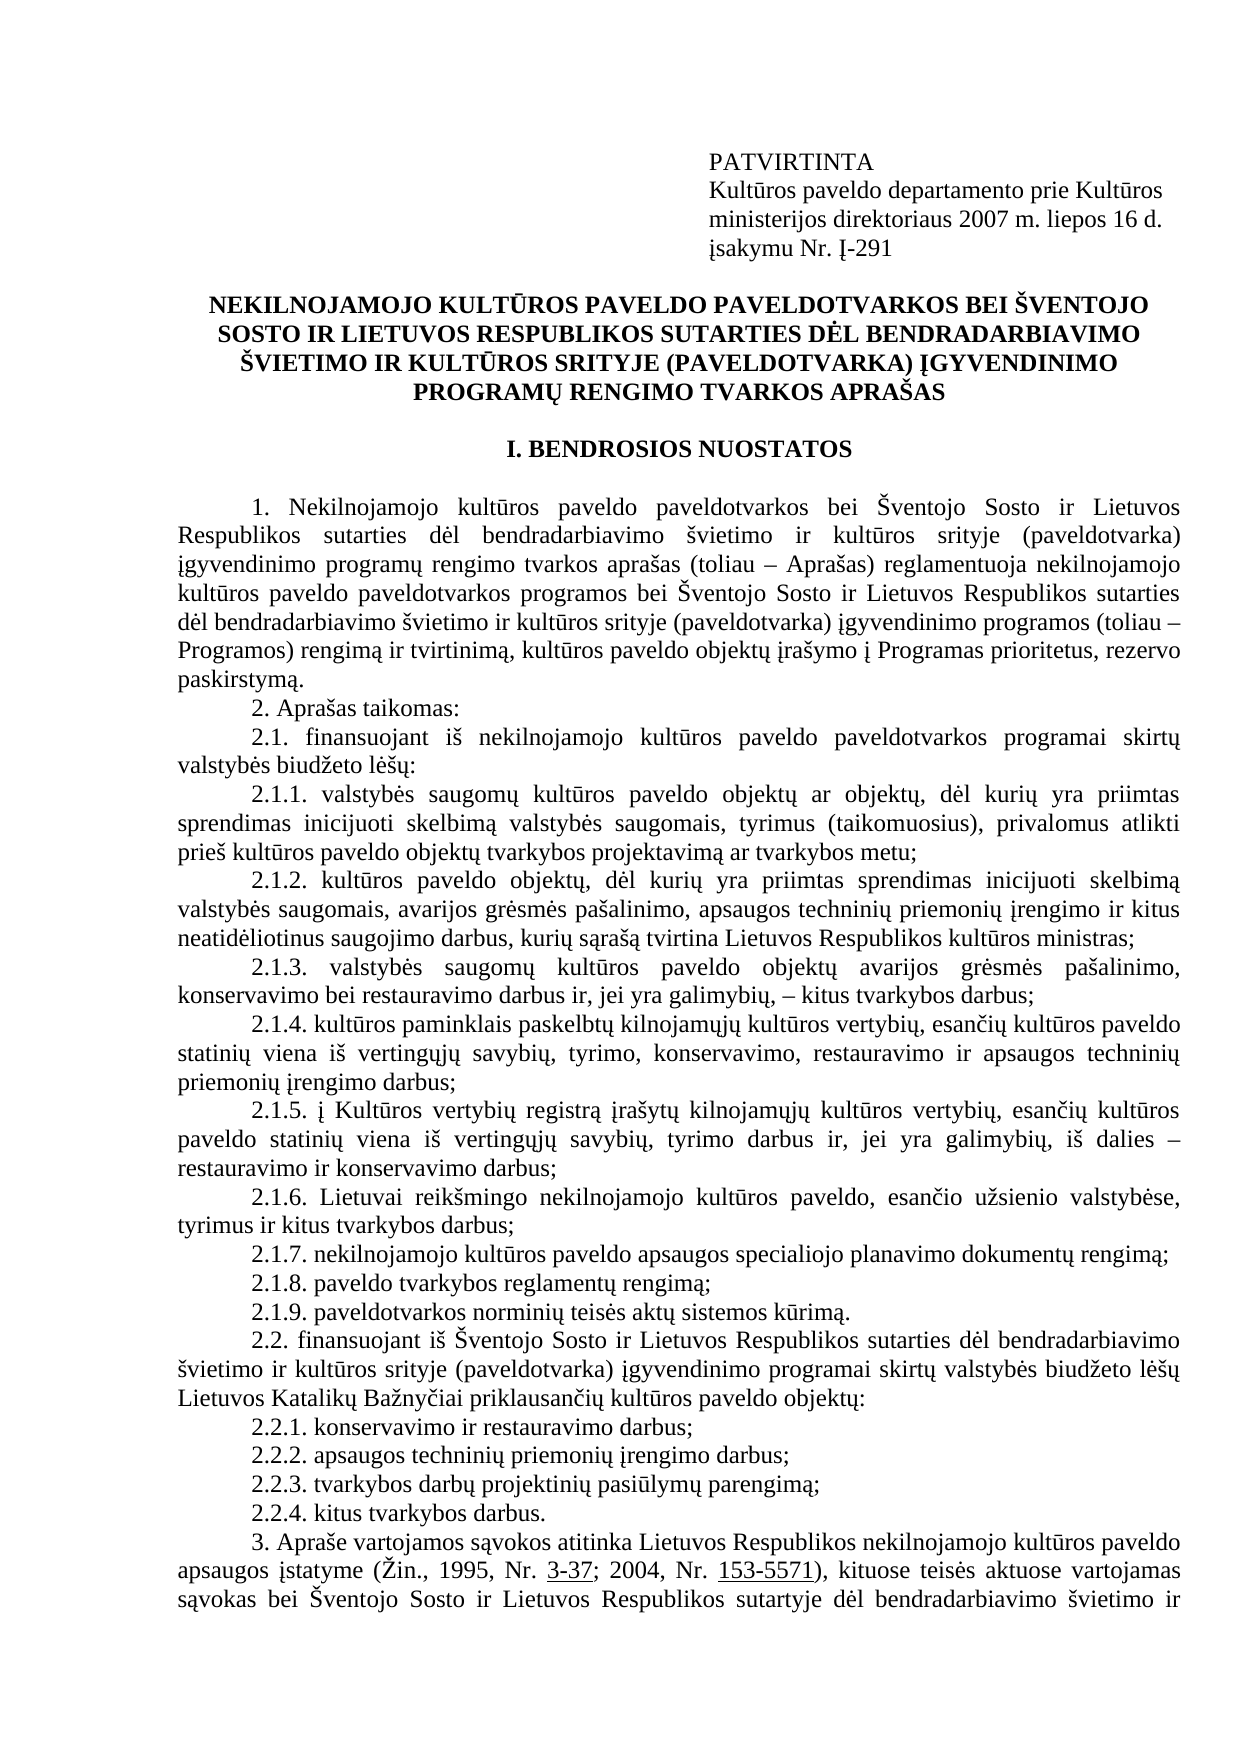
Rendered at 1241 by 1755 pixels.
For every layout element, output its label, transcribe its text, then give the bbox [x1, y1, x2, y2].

text 2.2.4. kitus tvarkybos darbus. [177, 1498, 1181, 1527]
text 2.1.6. Lietuvai reikšmingo nekilnojamojo kultūros paveldo, esančio užsienio valstybėse, tyrimus ir kitus tvarkybos darbus; [177, 1182, 1181, 1239]
text 2.2. finansuojant iš Šventojo Sosto ir Lietuvos Respublikos sutarties dėl bendradarbiavimo švietimo ir kultūros srityje (paveldotvarka) įgyvendinimo programai skirtų valstybės biudžeto lėšų Lietuvos Katalikų Bažnyčiai priklausančių kultūros paveldo objektų: [177, 1326, 1181, 1412]
text 2.1. finansuojant iš nekilnojamojo kultūros paveldo paveldotvarkos programai skirtų valstybės biudžeto lėšų: [177, 722, 1181, 779]
text 2.2.3. tvarkybos darbų projektinių pasiūlymų parengimą; [177, 1469, 1181, 1498]
text 2.1.3. valstybės saugomų kultūros paveldo objektų avarijos grėsmės pašalinimo, konservavimo bei restauravimo darbus ir, jei yra galimybių, – kitus tvarkybos darbus; [177, 952, 1181, 1009]
text 1. Nekilnojamojo kultūros paveldo paveldotvarkos bei Šventojo Sosto ir Lietuvos Respublikos sutarties dėl bendradarbiavimo švietimo ir kultūros srityje (paveldotvarka) įgyvendinimo programų rengimo tvarkos aprašas (toliau – Aprašas) reglamentuoja nekilnojamojo kultūros paveldo paveldotvarkos programos bei Šventojo Sosto ir Lietuvos Respublikos sutarties dėl bendradarbiavimo švietimo ir kultūros srityje (paveldotvarka) įgyvendinimo programos (toliau – Programos) rengimą ir tvirtinimą, kultūros paveldo objektų įrašymo į Programas prioritetus, rezervo paskirstymą. [177, 492, 1181, 693]
text 2.1.7. nekilnojamojo kultūros paveldo apsaugos specialiojo planavimo dokumentų rengimą; [177, 1239, 1181, 1268]
text 2. Aprašas taikomas: [177, 693, 1181, 722]
text 2.1.9. paveldotvarkos norminių teisės aktų sistemos kūrimą. [177, 1297, 1181, 1326]
text Kultūros paveldo departamento prie Kultūros [177, 176, 1181, 204]
text 2.2.2. apsaugos techninių priemonių įrengimo darbus; [177, 1441, 1181, 1469]
text 2.2.1. konservavimo ir restauravimo darbus; [177, 1412, 1181, 1441]
text 2.1.1. valstybės saugomų kultūros paveldo objektų ar objektų, dėl kurių yra priimtas sprendimas inicijuoti skelbimą valstybės saugomais, tyrimus (taikomuosius), privalomus atlikti prieš kultūros paveldo objektų tvarkybos projektavimą ar tvarkybos metu; [177, 779, 1181, 866]
text 2.1.2. kultūros paveldo objektų, dėl kurių yra priimtas sprendimas inicijuoti skelbimą valstybės saugomais, avarijos grėsmės pašalinimo, apsaugos techninių priemonių įrengimo ir kitus neatidėliotinus saugojimo darbus, kurių sąrašą tvirtina Lietuvos Respublikos kultūros ministras; [177, 866, 1181, 952]
text 2.1.5. į Kultūros vertybių registrą įrašytų kilnojamųjų kultūros vertybių, esančių kultūros paveldo statinių viena iš vertingųjų savybių, tyrimo darbus ir, jei yra galimybių, iš dalies – restauravimo ir konservavimo darbus; [177, 1096, 1181, 1182]
text 2.1.8. paveldo tvarkybos reglamentų rengimą; [177, 1268, 1181, 1297]
text ministerijos direktoriaus 2007 m. liepos 16 d. [177, 204, 1181, 233]
text 3. Apraše vartojamos sąvokos atitinka Lietuvos Respublikos nekilnojamojo kultūros paveldo apsaugos įstatyme (Žin., 1995, Nr. 3-37; 2004, Nr. 153-5571), kituose teisės aktuose vartojamas sąvokas bei Šventojo Sosto ir Lietuvos Respublikos sutartyje dėl bendradarbiavimo švietimo ir [177, 1527, 1181, 1613]
text NEKILNOJAMOJO KULTŪROS PAVELDO PAVELDOTVARKOS BEI ŠVENTOJO SOSTO IR LIETUVOS RESPUBLIKOS SUTARTIES DĖL BENDRADARBIAVIMO ŠVIETIMO IR KULTŪROS SRITYJE (PAVELDOTVARKA) ĮGYVENDINIMO PROGRAMŲ RENGIMO TVARKOS APRAŠAS [177, 291, 1181, 406]
text I. BENDROSIOS NUOSTATOS [177, 434, 1181, 463]
text įsakymu Nr. Į-291 [177, 233, 1181, 262]
text PATVIRTINTA [177, 147, 1181, 176]
text 2.1.4. kultūros paminklais paskelbtų kilnojamųjų kultūros vertybių, esančių kultūros paveldo statinių viena iš vertingųjų savybių, tyrimo, konservavimo, restauravimo ir apsaugos techninių priemonių įrengimo darbus; [177, 1009, 1181, 1096]
